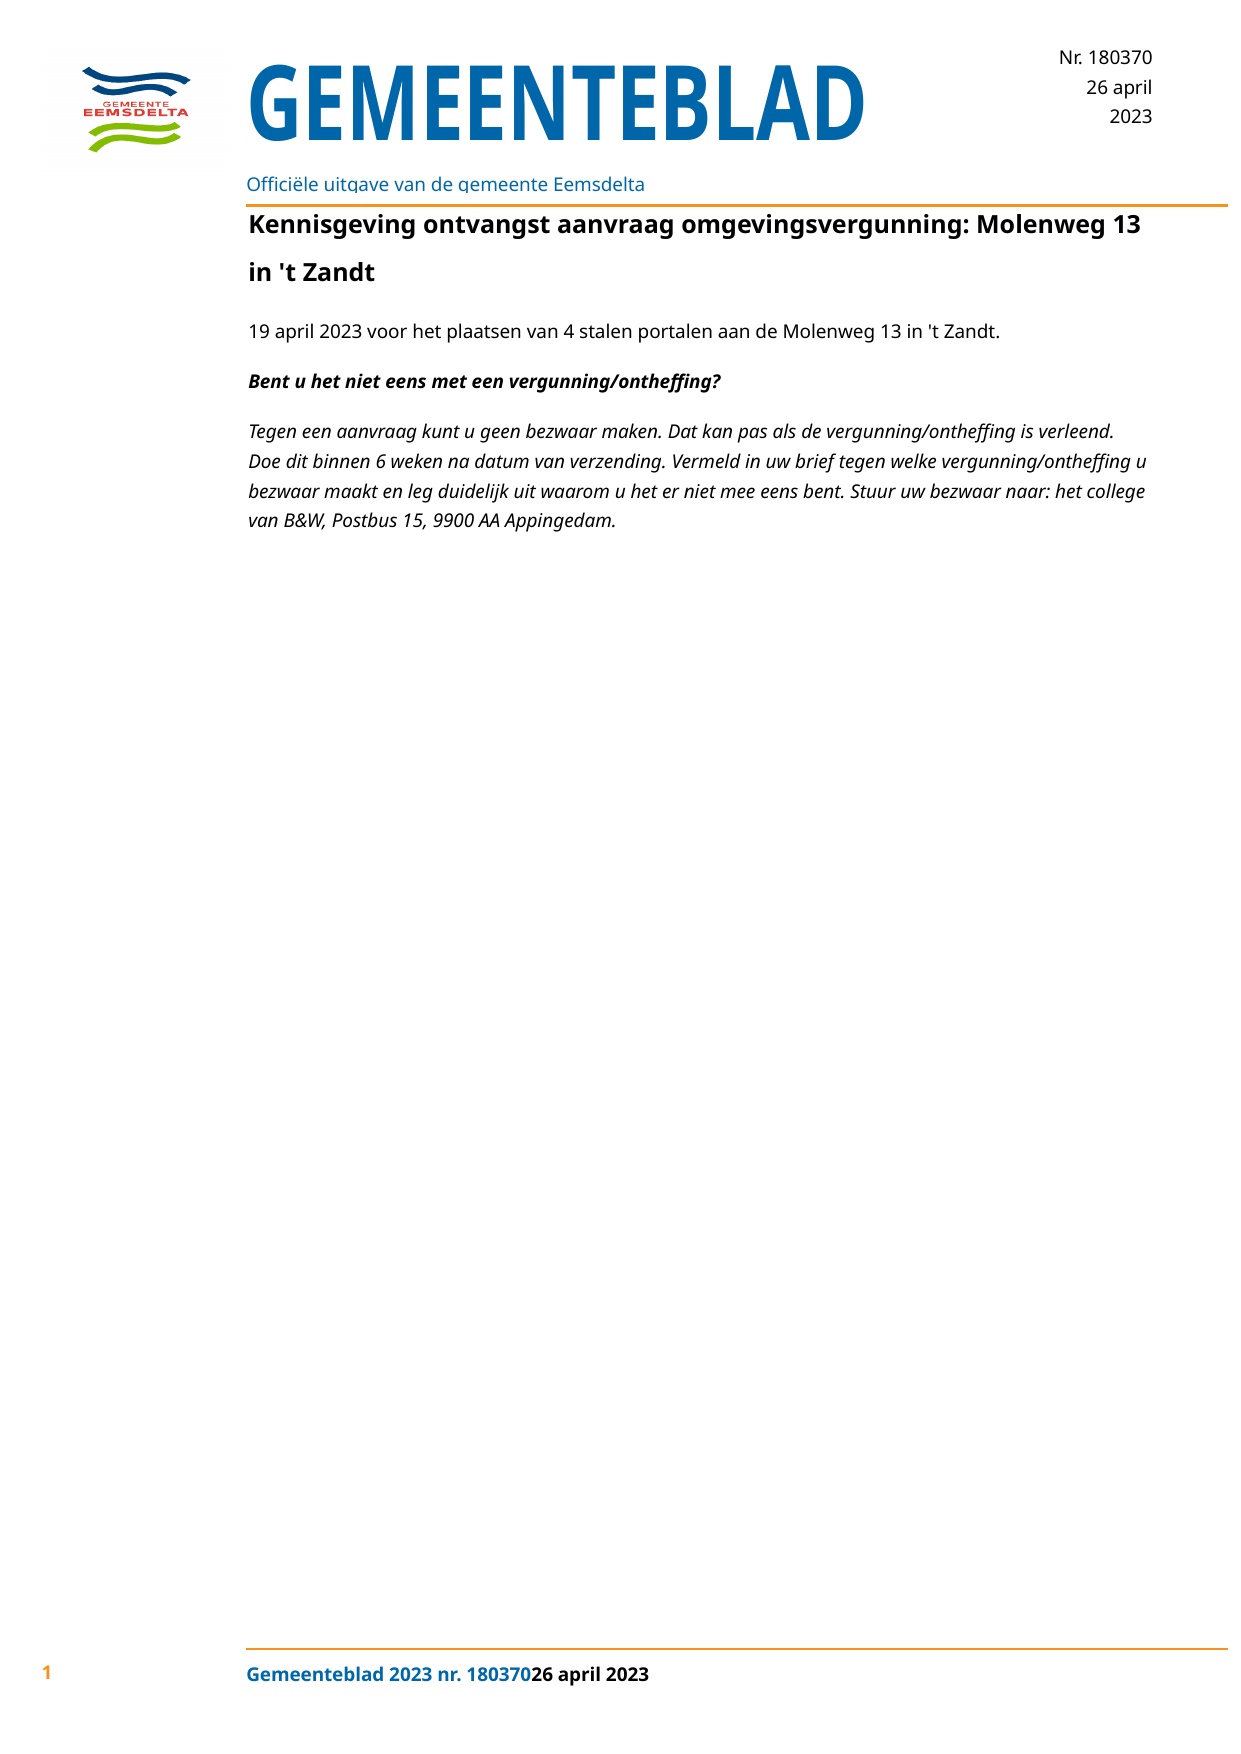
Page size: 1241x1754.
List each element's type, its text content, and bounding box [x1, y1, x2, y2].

text Bent u het niet eens met een vergunning/ontheffing? [248, 368, 1152, 394]
text Kennisgeving ontvangst aanvraag omgevingsvergunning: Molenweg 13 in 't Zandt [248, 207, 1152, 288]
text 19 april 2023 voor het plaatsen van 4 stalen portalen aan de Molenweg 13 in 't Zandt. [248, 318, 1152, 344]
picture [41, 47, 231, 172]
text Tegen een aanvraag kunt u geen bezwaar maken. Dat kan pas als de vergunning/ontheffing is verleend. Doe dit binnen 6 weken na datum van verzending. Vermeld in uw brief tegen welke vergunning/ontheffing u bezwaar maakt en leg duidelijk uit waarom u het er niet mee eens bent. Stuur uw bezwaar naar: het college van B&W, Postbus 15, 9900 AA Appingedam. [248, 419, 1152, 533]
